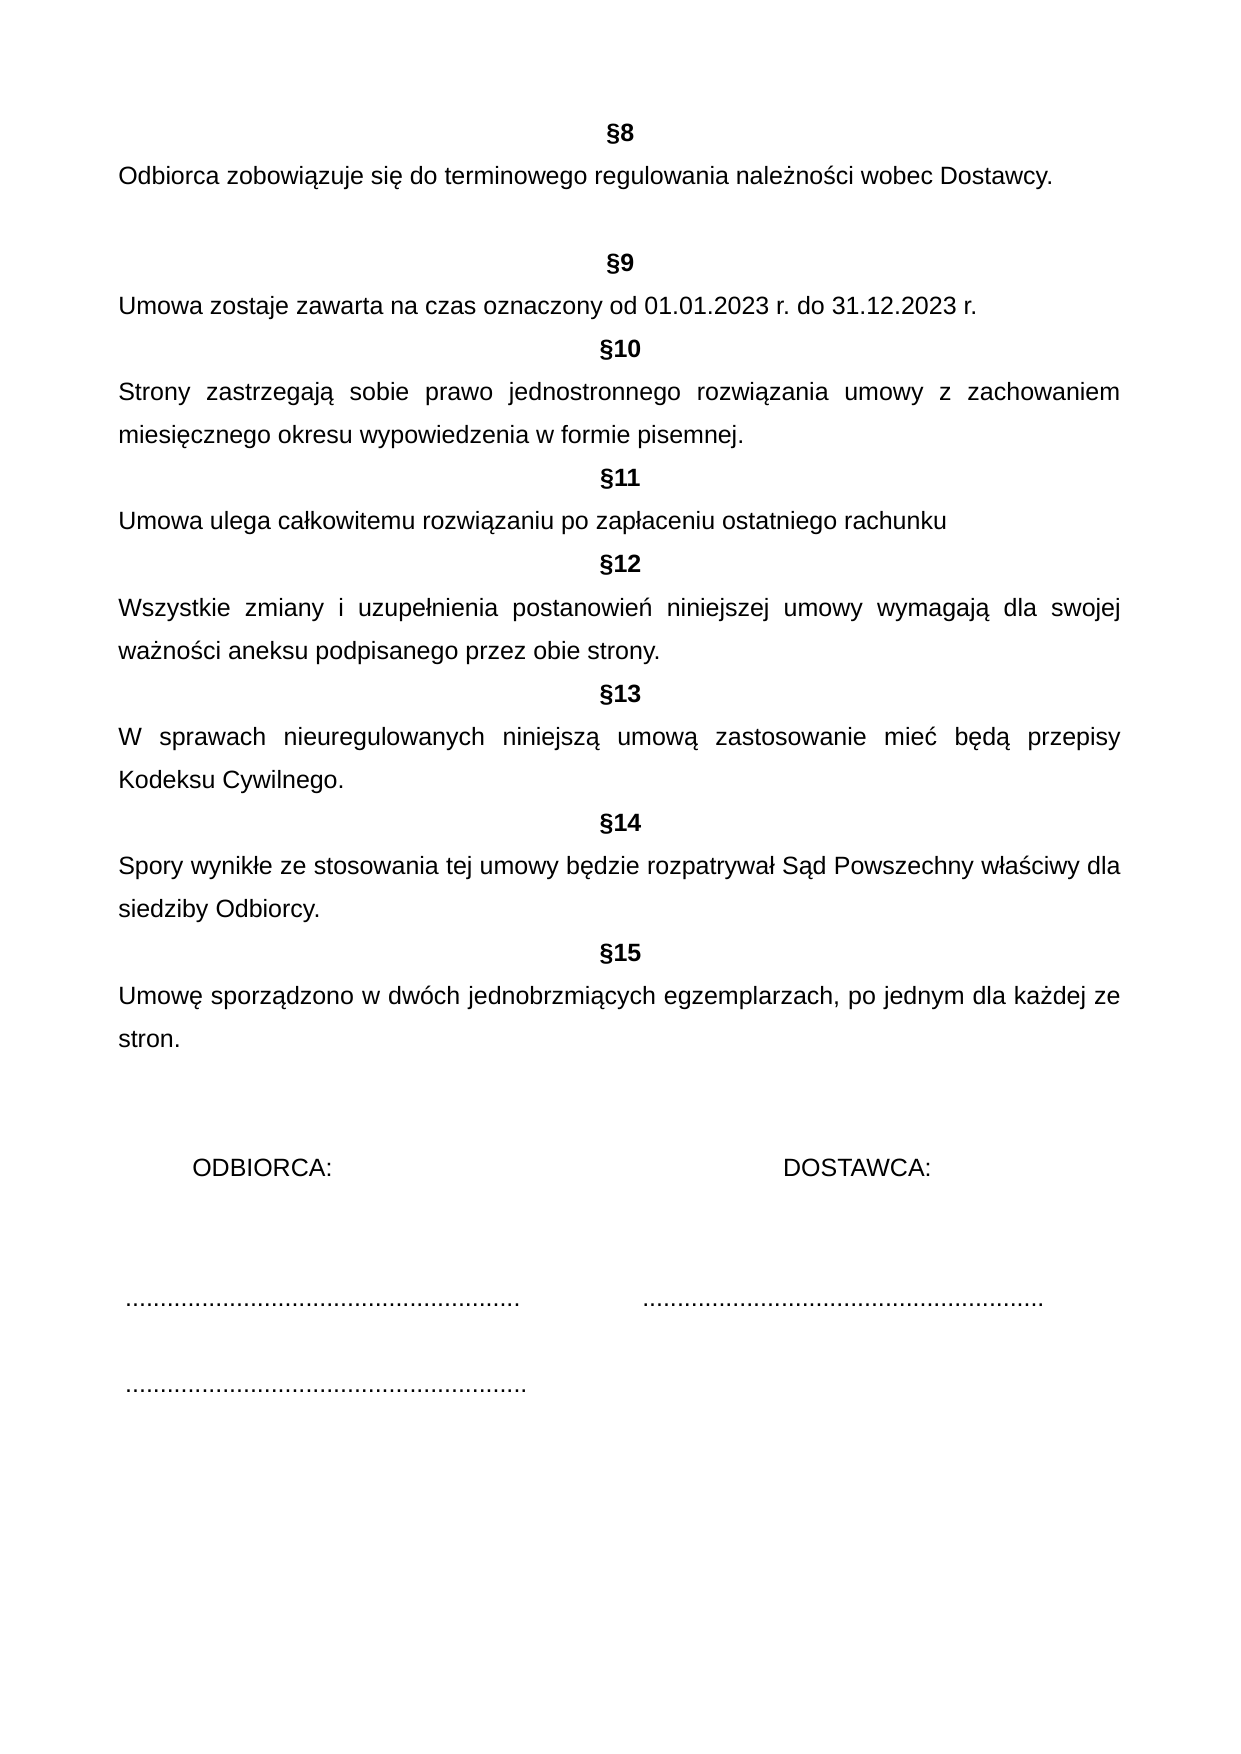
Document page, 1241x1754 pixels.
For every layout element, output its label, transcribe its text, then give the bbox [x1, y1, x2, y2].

text Umowa ulega całkowitemu rozwiązaniu po zapłaceniu ostatniego rachunku [118, 506, 1122, 535]
text §13 [118, 679, 1122, 707]
text W sprawach nieuregulowanych niniejszą umową zastosowanie mieć będą przepisy Kodeksu Cywilnego. [118, 722, 1122, 794]
text §11 [118, 463, 1122, 492]
text §9 [118, 247, 1122, 276]
text ......................................................... .......................................................... [118, 1282, 1122, 1311]
text Umowa zostaje zawarta na czas oznaczony od 01.01.2023 r. do 31.12.2023 r. [118, 291, 1122, 319]
text §14 [118, 808, 1122, 837]
text .......................................................... [118, 1369, 1122, 1397]
text Umowę sporządzono w dwóch jednobrzmiących egzemplarzach, po jednym dla każdej ze stron. [118, 981, 1122, 1052]
text ODBIORCA: DOSTAWCA: [118, 1153, 1122, 1182]
text §10 [118, 334, 1122, 362]
text Wszystkie zmiany i uzupełnienia postanowień niniejszej umowy wymagają dla swojej ważności aneksu podpisanego przez obie strony. [118, 592, 1122, 664]
text §12 [118, 549, 1122, 578]
text Odbiorca zobowiązuje się do terminowego regulowania należności wobec Dostawcy. [118, 161, 1122, 190]
text Spory wynikłe ze stosowania tej umowy będzie rozpatrywał Sąd Powszechny właściwy dla siedziby Odbiorcy. [118, 851, 1122, 923]
text §15 [118, 937, 1122, 966]
text §8 [118, 118, 1122, 147]
text Strony zastrzegają sobie prawo jednostronnego rozwiązania umowy z zachowaniem miesięcznego okresu wypowiedzenia w formie pisemnej. [118, 377, 1122, 449]
